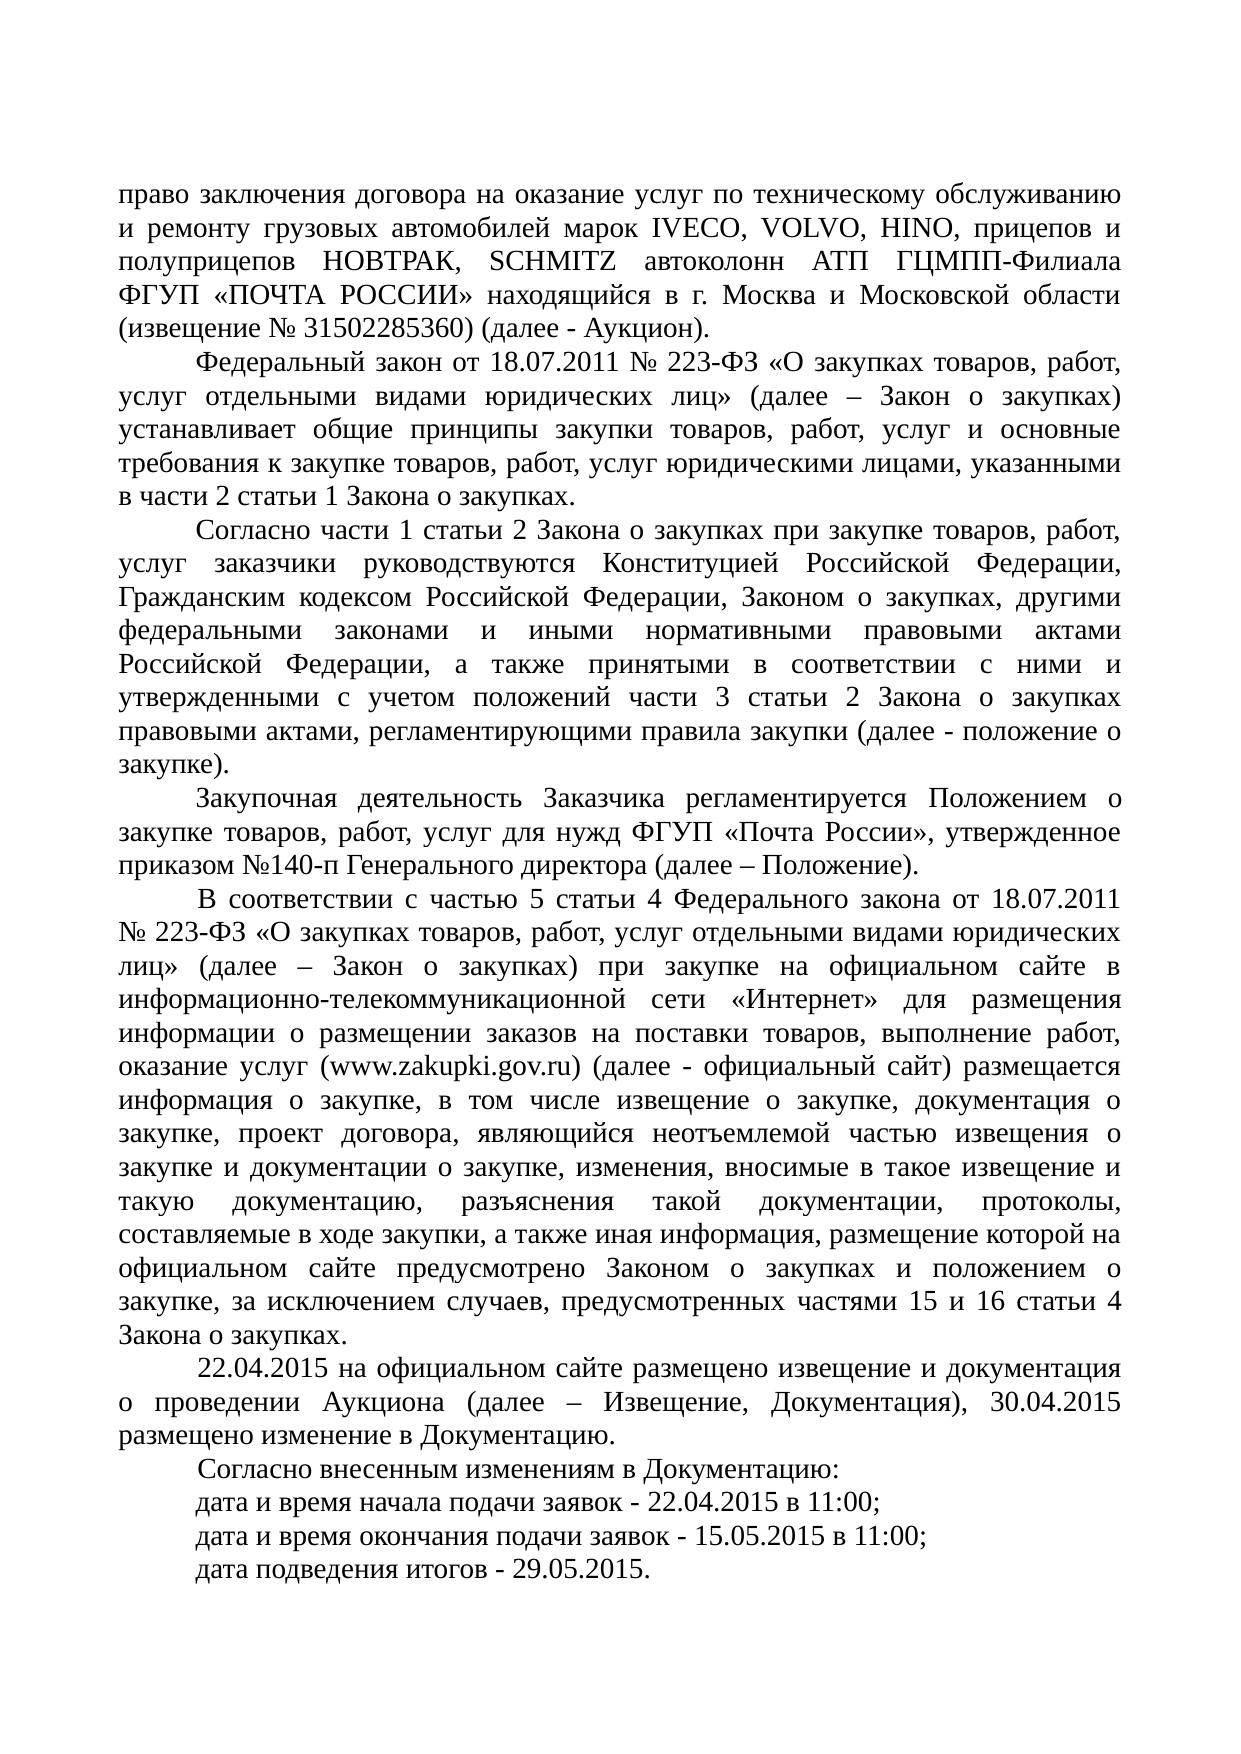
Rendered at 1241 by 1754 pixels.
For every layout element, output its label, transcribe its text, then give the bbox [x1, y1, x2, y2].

text 22.04.2015 на официальном сайте размещено извещение и документация о проведении Аукциона (далее – Извещение, Документация), 30.04.2015 размещено изменение в Документацию. [118, 1350, 1122, 1451]
text Согласно части 1 статьи 2 Закона о закупках при закупке товаров, работ, услуг заказчики руководствуются Конституцией Российской Федерации, Гражданским кодексом Российской Федерации, Законом о закупках, другими федеральными законами и иными нормативными правовыми актами Российской Федерации, а также принятыми в соответствии с ними и утвержденными с учетом положений части 3 статьи 2 Закона о закупках правовыми актами, регламентирующими правила закупки (далее - положение о закупке). [118, 512, 1122, 780]
text дата подведения итогов - 29.05.2015. [118, 1552, 1122, 1585]
text Закупочная деятельность Заказчика регламентируется Положением о закупке товаров, работ, услуг для нужд ФГУП «Почта России», утвержденное приказом №140-п Генерального директора (далее – Положение). [118, 780, 1122, 881]
text Согласно внесенным изменениям в Документацию: [118, 1451, 1122, 1484]
text дата и время окончания подачи заявок - 15.05.2015 в 11:00; [118, 1518, 1122, 1552]
text Федеральный закон от 18.07.2011 № 223-ФЗ «О закупках товаров, работ, услуг отдельными видами юридических лиц» (далее – Закон о закупках) устанавливает общие принципы закупки товаров, работ, услуг и основные требования к закупке товаров, работ, услуг юридическими лицами, указанными в части 2 статьи 1 Закона о закупках. [118, 344, 1122, 512]
text дата и время начала подачи заявок - 22.04.2015 в 11:00; [118, 1484, 1122, 1518]
text В соответствии с частью 5 статьи 4 Федерального закона от 18.07.2011 № 223-ФЗ «О закупках товаров, работ, услуг отдельными видами юридических лиц» (далее – Закон о закупках) при закупке на официальном сайте в информационно-телекоммуникационной сети «Интернет» для размещения информации о размещении заказов на поставки товаров, выполнение работ, оказание услуг (www.zakupki.gov.ru) (далее - официальный сайт) размещается информация о закупке, в том числе извещение о закупке, документация о закупке, проект договора, являющийся неотъемлемой частью извещения о закупке и документации о закупке, изменения, вносимые в такое извещение и такую документацию, разъяснения такой документации, протоколы, составляемые в ходе закупки, а также иная информация, размещение которой на официальном сайте предусмотрено Законом о закупках и положением о закупке, за исключением случаев, предусмотренных частями 15 и 16 статьи 4 Закона о закупках. [118, 881, 1122, 1350]
text право заключения договора на оказание услуг по техническому обслуживанию и ремонту грузовых автомобилей марок IVECO, VOLVO, HINO, прицепов и полуприцепов НОВТРАК, SCHMITZ автоколонн АТП ГЦМПП-Филиала ФГУП «ПОЧТА РОССИИ» находящийся в г. Москва и Московской области (извещение № 31502285360) (далее - Аукцион). [118, 176, 1122, 344]
